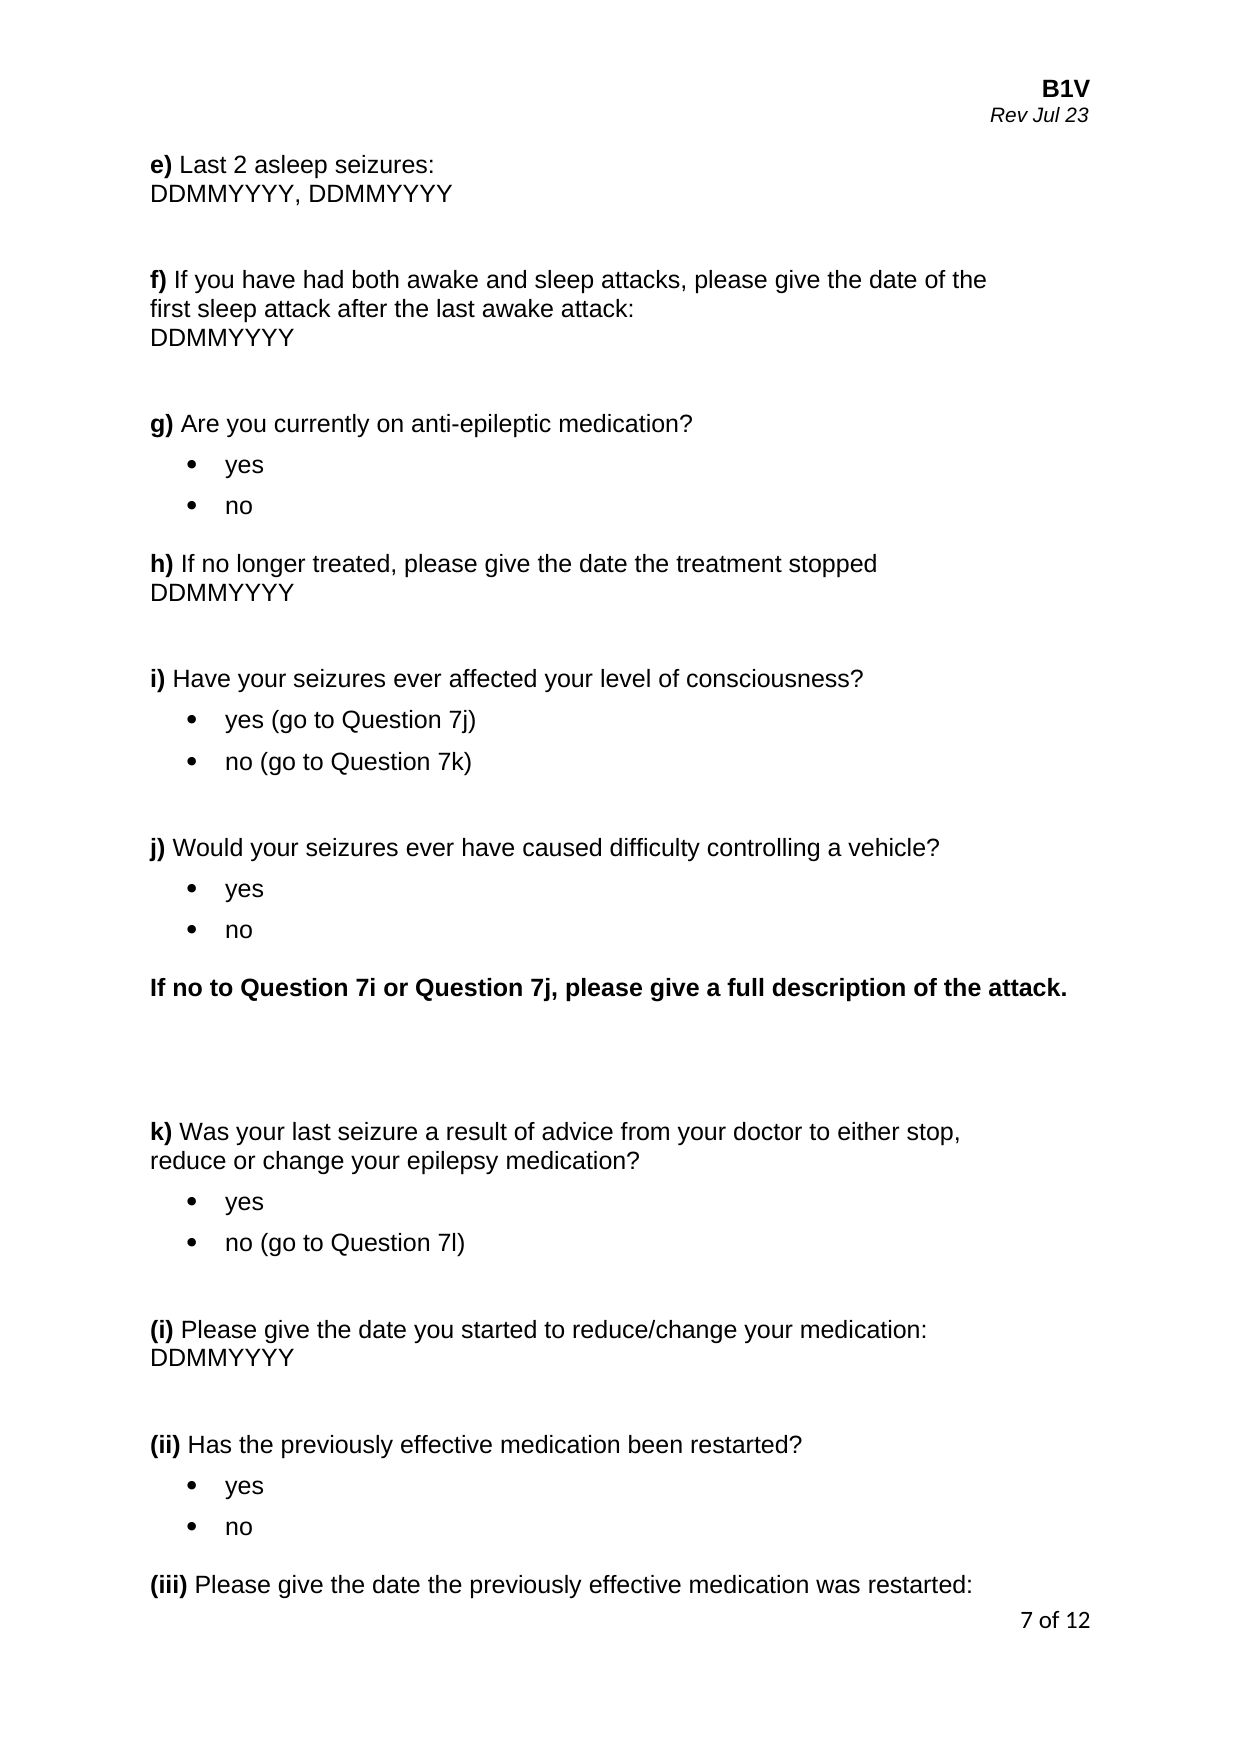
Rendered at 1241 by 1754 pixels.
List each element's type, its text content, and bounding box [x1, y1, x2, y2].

list no (go to Question 7k) [187, 747, 1090, 775]
text reduce or change your epilepsy medication? [150, 1146, 1090, 1174]
text g) Are you currently on anti-epileptic medication? [150, 409, 1090, 437]
text DDMMYYYY [150, 578, 1090, 606]
text h) If no longer treated, please give the date the treatment stopped [150, 549, 1090, 578]
text (ii) Has the previously effective medication been restarted? [150, 1429, 1090, 1458]
text DDMMYYYY [150, 322, 1090, 351]
text i) Have your seizures ever affected your level of consciousness? [150, 664, 1090, 693]
list no [187, 916, 1090, 944]
text f) If you have had both awake and sleep attacks, please give the date of the [150, 265, 1090, 294]
text first sleep attack after the last awake attack: [150, 294, 1090, 322]
text DDMMYYYY, DDMMYYYY [150, 179, 1090, 207]
list yes [187, 1187, 1090, 1216]
text If no to Question 7i or Question 7j, please give a full description of the attack. [150, 973, 1090, 1002]
text k) Was your last seizure a result of advice from your doctor to either stop, [150, 1117, 1090, 1146]
text (i) Please give the date you started to reduce/change your medication: [150, 1314, 1090, 1343]
text DDMMYYYY [150, 1343, 1090, 1372]
text j) Would your seizures ever have caused difficulty controlling a vehicle? [150, 833, 1090, 862]
list no [187, 1512, 1090, 1541]
list yes [187, 1471, 1090, 1500]
text e) Last 2 asleep seizures: [150, 150, 1090, 179]
list yes [187, 874, 1090, 903]
list no (go to Question 7l) [187, 1228, 1090, 1257]
list yes [187, 450, 1090, 479]
text (iii) Please give the date the previously effective medication was restarted: [150, 1570, 1090, 1598]
list yes (go to Question 7j) [187, 705, 1090, 734]
list no [187, 491, 1090, 520]
